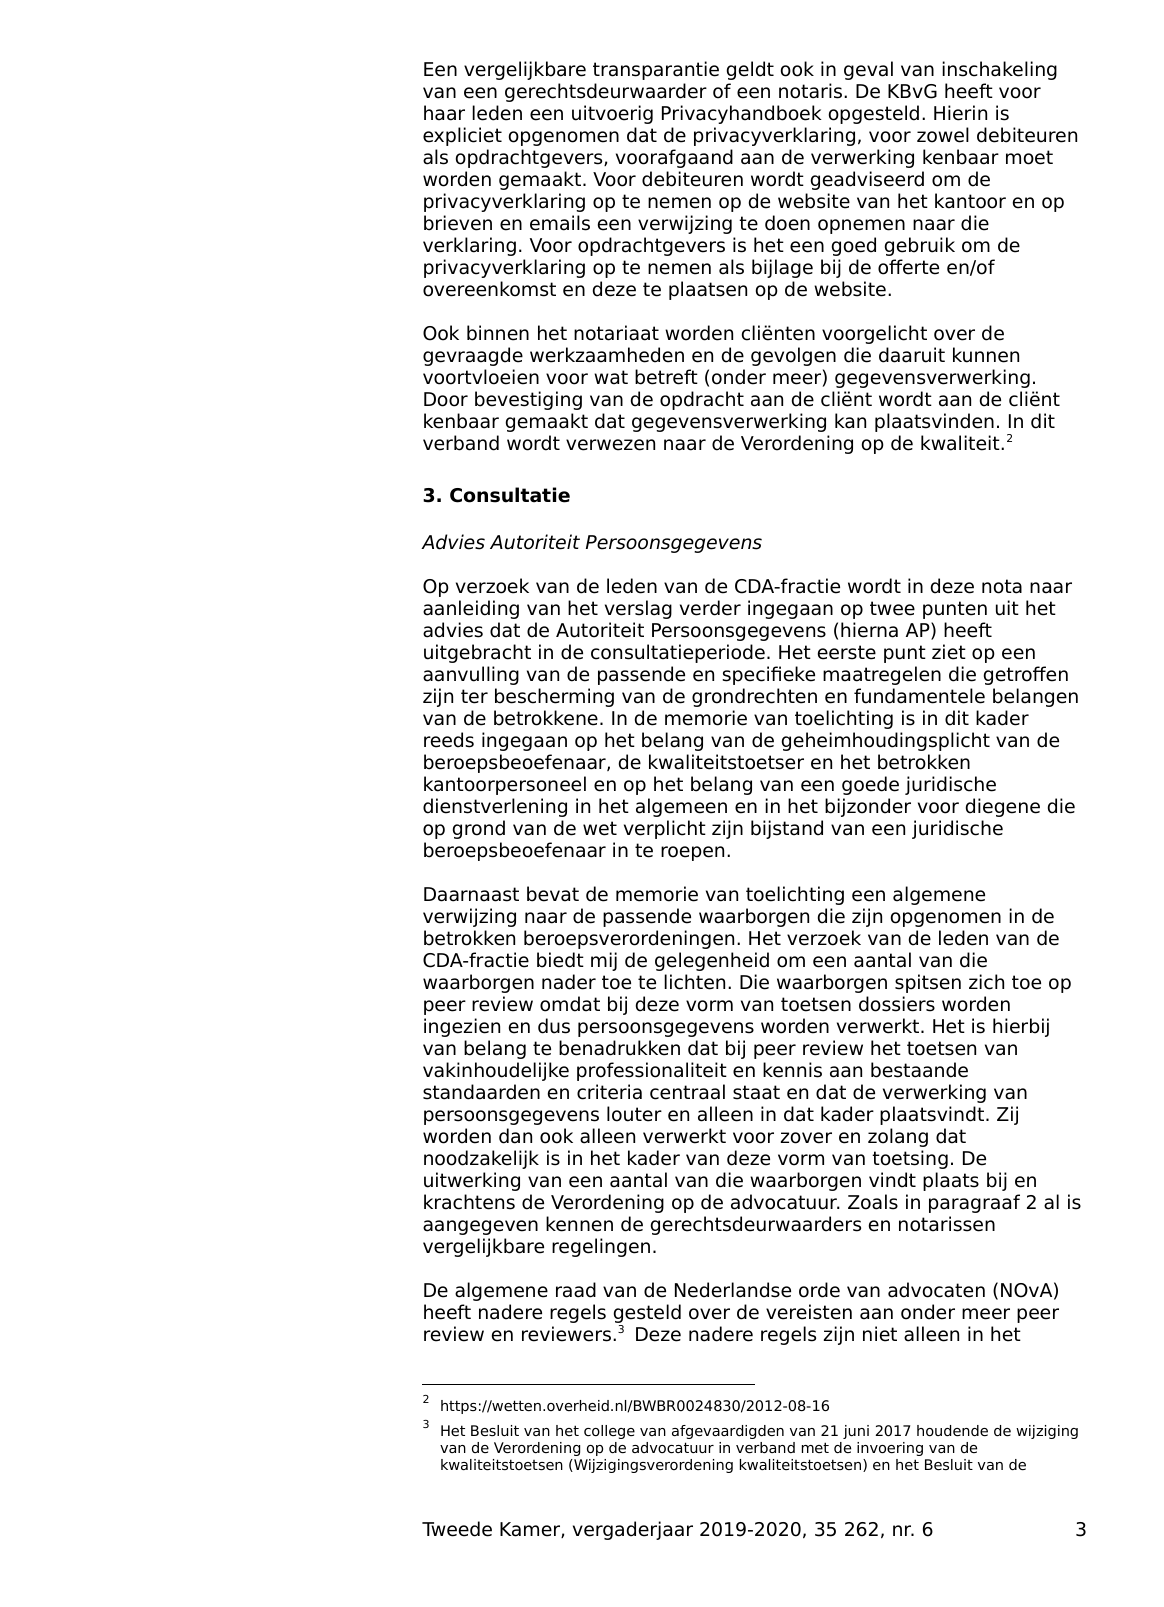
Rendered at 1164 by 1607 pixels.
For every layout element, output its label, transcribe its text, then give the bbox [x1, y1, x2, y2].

text Daarnaast bevat de memorie van toelichting een algemene verwijzing naar de passende waarborgen die zijn opgenomen in de betrokken beroepsverordeningen. Het verzoek van de leden van de CDA-fractie biedt mij de gelegenheid om een aantal van die waarborgen nader toe te lichten. Die waarborgen spitsen zich toe op peer review omdat bij deze vorm van toetsen dossiers worden ingezien en dus persoonsgegevens worden verwerkt. Het is hierbij van belang te benadrukken dat bij peer review het toetsen van vakinhoudelijke professionaliteit en kennis aan bestaande standaarden en criteria centraal staat en dat de verwerking van persoonsgegevens louter en alleen in dat kader plaatsvindt. Zij worden dan ook alleen verwerkt voor zover en zolang dat noodzakelijk is in het kader van deze vorm van toetsing. De uitwerking van een aantal van die waarborgen vindt plaats bij en krachtens de Verordening op de advocatuur. Zoals in paragraaf 2 al is aangegeven kennen de gerechtsdeurwaarders en notarissen vergelijkbare regelingen. [422, 884, 1087, 1258]
text De algemene raad van de Nederlandse orde van advocaten (NOvA) heeft nadere regels gesteld over de vereisten aan onder meer peer review en reviewers. Deze nadere regels zijn niet alleen in het [422, 1280, 1087, 1346]
text Op verzoek van de leden van de CDA-fractie wordt in deze nota naar aanleiding van het verslag verder ingegaan op twee punten uit het advies dat de Autoriteit Persoonsgegevens (hierna AP) heeft uitgebracht in de consultatieperiode. Het eerste punt ziet op een aanvulling van de passende en specifieke maatregelen die getroffen zijn ter bescherming van de grondrechten en fundamentele belangen van de betrokkene. In de memorie van toelichting is in dit kader reeds ingegaan op het belang van de geheimhoudingsplicht van de beroepsbeoefenaar, de kwaliteitstoetser en het betrokken kantoorpersoneel en op het belang van een goede juridische dienstverlening in het algemeen en in het bijzonder voor diegene die op grond van de wet verplicht zijn bijstand van een juridische beroepsbeoefenaar in te roepen. [422, 576, 1087, 862]
text Ook binnen het notariaat worden cliënten voorgelicht over de gevraagde werkzaamheden en de gevolgen die daaruit kunnen voortvloeien voor wat betreft (onder meer) gegevensverwerking. Door bevestiging van de opdracht aan de cliënt wordt aan de cliënt kenbaar gemaakt dat gegevensverwerking kan plaatsvinden. In dit verband wordt verwezen naar de Verordening op de kwaliteit. [422, 323, 1087, 455]
subtitle Advies Autoriteit Persoonsgegevens [422, 532, 1087, 554]
subtitle 3. Consultatie [422, 485, 1087, 507]
text Het Besluit van het college van afgevaardigden van 21 juni 2017 houdende de wijziging van de Verordening op de advocatuur in verband met de invoering van de kwaliteitstoetsen (Wijzigingsverordening kwaliteitstoetsen) en het Besluit van de [422, 1418, 1087, 1474]
text Een vergelijkbare transparantie geldt ook in geval van inschakeling van een gerechtsdeurwaarder of een notaris. De KBvG heeft voor haar leden een uitvoerig Privacyhandboek opgesteld. Hierin is expliciet opgenomen dat de privacyverklaring, voor zowel debiteuren als opdrachtgevers, voorafgaand aan de verwerking kenbaar moet worden gemaakt. Voor debiteuren wordt geadviseerd om de privacyverklaring op te nemen op de website van het kantoor en op brieven en emails een verwijzing te doen opnemen naar die verklaring. Voor opdrachtgevers is het een goed gebruik om de privacyverklaring op te nemen als bijlage bij de offerte en/of overeenkomst en deze te plaatsen op de website. [422, 59, 1087, 301]
text https://wetten.overheid.nl/BWBR0024830/2012-08-16 [422, 1393, 1087, 1416]
